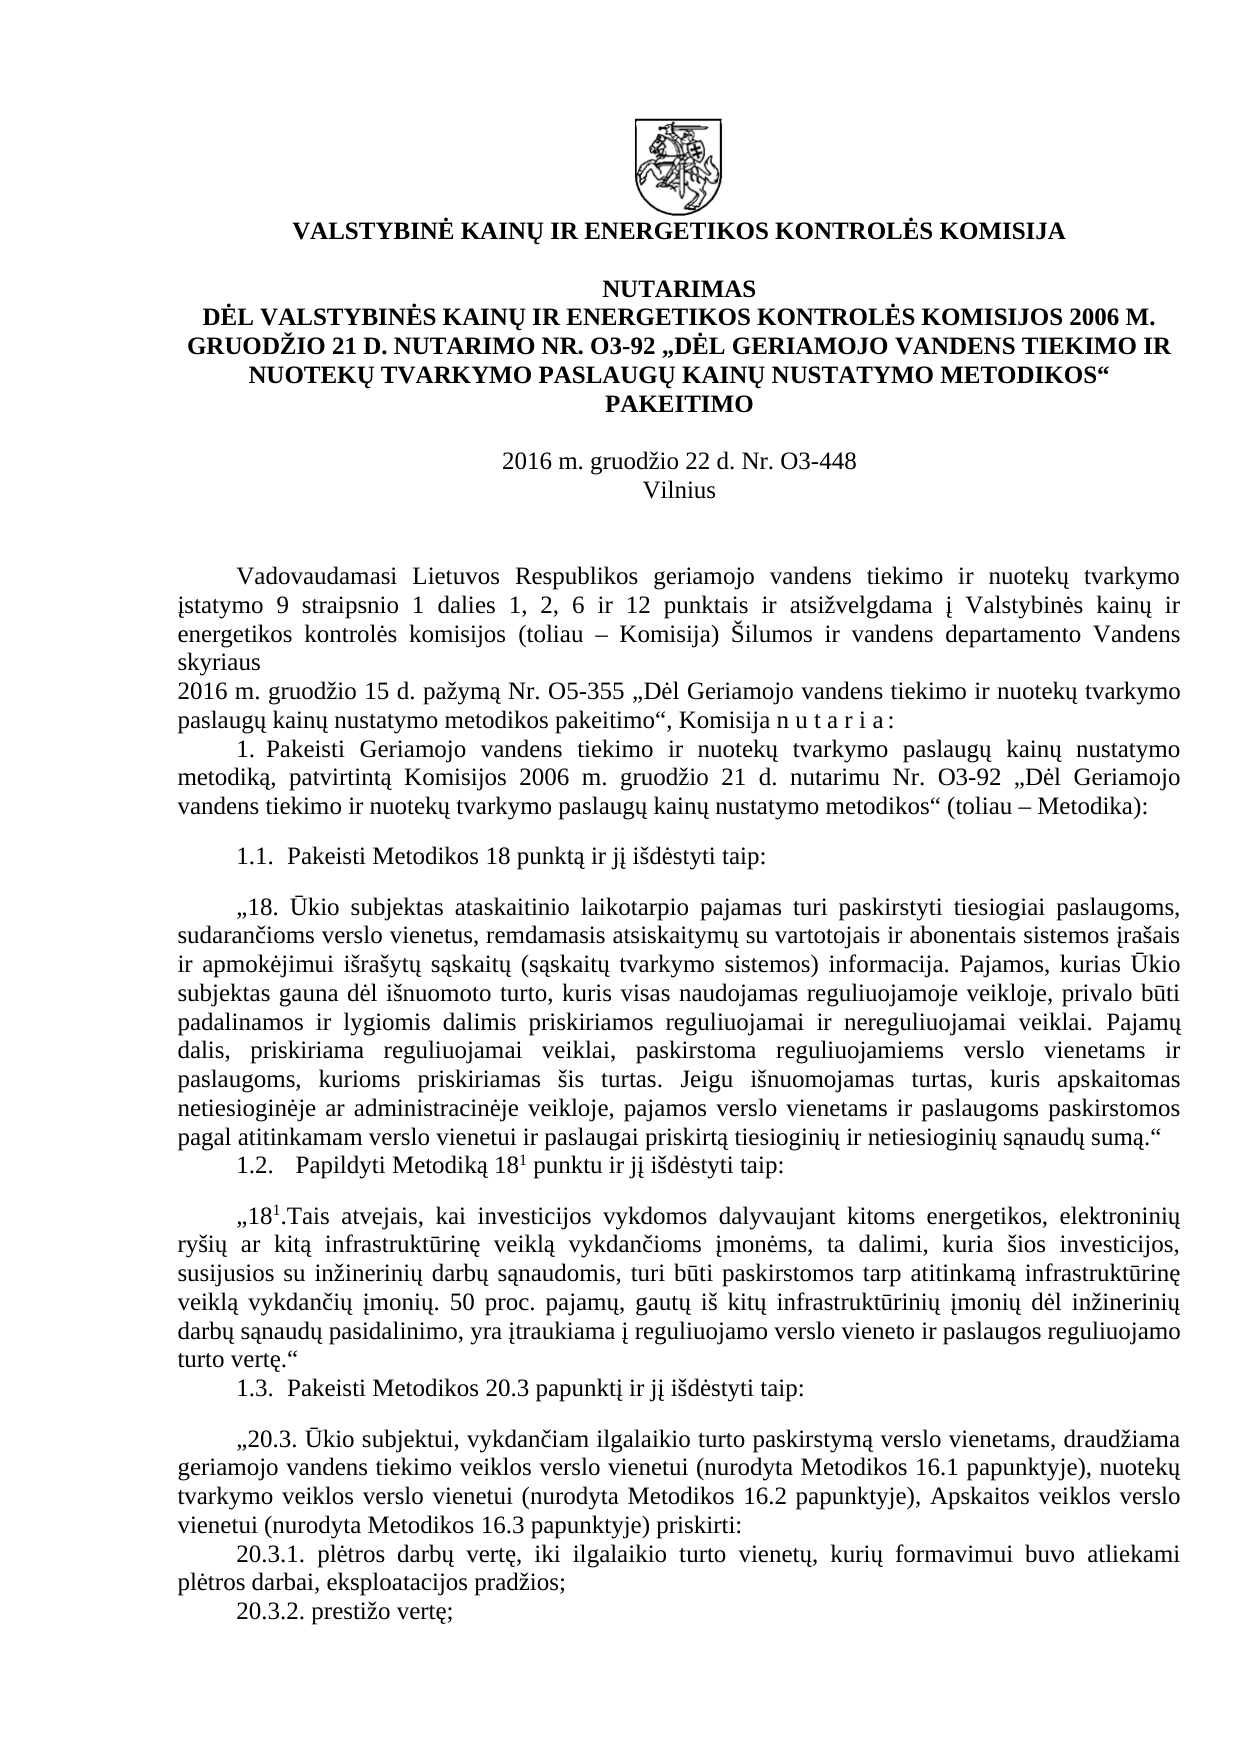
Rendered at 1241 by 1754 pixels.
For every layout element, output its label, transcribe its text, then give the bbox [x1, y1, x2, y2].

text 2016 m. gruodžio 22 d. Nr. O3-448 [177, 446, 1181, 475]
text vALSTYBINĖ KAINŲ IR ENERGETIKOS KONTROLĖS KOMISIJA [177, 216, 1181, 245]
text 1.2. Papildyti Metodiką 181 punktu ir jį išdėstyti taip: [236, 1151, 1181, 1179]
text DĖL VALSTYBINĖS KAINŲ IR ENERGETIKOS KONTROLĖS KOMISIJOS 2006 M. GRUODŽIO 21 D. NUTARIMO NR. O3-92 „DĖL GERIAMOJO VANDENS TIEKIMO IR NUOTEKŲ TVARKYMO PASLAUGŲ KAINŲ NUSTATYMO METODIKOS“ PAKEITIMO [177, 302, 1181, 417]
text 20.3.1. plėtros darbų vertę, iki ilgalaikio turto vienetų, kurių formavimui buvo atliekami plėtros darbai, eksploatacijos pradžios; [177, 1539, 1181, 1596]
text NUTARIMAS [177, 274, 1181, 302]
text „20.3. Ūkio subjektui, vykdančiam ilgalaikio turto paskirstymą verslo vienetams, draudžiama geriamojo vandens tiekimo veiklos verslo vienetui (nurodyta Metodikos 16.1 papunktyje), nuotekų tvarkymo veiklos verslo vienetui (nurodyta Metodikos 16.2 papunktyje), Apskaitos veiklos verslo vienetui (nurodyta Metodikos 16.3 papunktyje) priskirti: [177, 1424, 1181, 1539]
text Vilnius [177, 475, 1181, 504]
text „18. Ūkio subjektas ataskaitinio laikotarpio pajamas turi paskirstyti tiesiogiai paslaugoms, sudarančioms verslo vienetus, remdamasis atsiskaitymų su vartotojais ir abonentais sistemos įrašais ir apmokėjimui išrašytų sąskaitų (sąskaitų tvarkymo sistemos) informacija. Pajamos, kurias Ūkio subjektas gauna dėl išnuomoto turto, kuris visas naudojamas reguliuojamoje veikloje, privalo būti padalinamos ir lygiomis dalimis priskiriamos reguliuojamai ir nereguliuojamai veiklai. Pajamų dalis, priskiriama reguliuojamai veiklai, paskirstoma reguliuojamiems verslo vienetams ir paslaugoms, kurioms priskiriamas šis turtas. Jeigu išnuomojamas turtas, kuris apskaitomas netiesioginėje ar administracinėje veikloje, pajamos verslo vienetams ir paslaugoms paskirstomos pagal atitinkamam verslo vienetui ir paslaugai priskirtą tiesioginių ir netiesioginių sąnaudų sumą.“ [177, 892, 1181, 1151]
text „181.Tais atvejais, kai investicijos vykdomos dalyvaujant kitoms energetikos, elektroninių ryšių ar kitą infrastruktūrinę veiklą vykdančioms įmonėms, ta dalimi, kuria šios investicijos, susijusios su inžinerinių darbų sąnaudomis, turi būti paskirstomos tarp atitinkamą infrastruktūrinę veiklą vykdančių įmonių. 50 proc. pajamų, gautų iš kitų infrastruktūrinių įmonių dėl inžinerinių darbų sąnaudų pasidalinimo, yra įtraukiama į reguliuojamo verslo vieneto ir paslaugos reguliuojamo turto vertę.“ [177, 1201, 1181, 1373]
text 1.1. Pakeisti Metodikos 18 punktą ir jį išdėstyti taip: [236, 841, 1181, 870]
text 1.3. Pakeisti Metodikos 20.3 papunktį ir jį išdėstyti taip: [236, 1373, 1181, 1402]
text 20.3.2. prestižo vertę; [236, 1596, 1181, 1625]
text 1. Pakeisti Geriamojo vandens tiekimo ir nuotekų tvarkymo paslaugų kainų nustatymo metodiką, patvirtintą Komisijos 2006 m. gruodžio 21 d. nutarimu Nr. O3-92 „Dėl Geriamojo vandens tiekimo ir nuotekų tvarkymo paslaugų kainų nustatymo metodikos“ (toliau – Metodika): [177, 734, 1181, 820]
text Vadovaudamasi Lietuvos Respublikos geriamojo vandens tiekimo ir nuotekų tvarkymo įstatymo 9 straipsnio 1 dalies 1, 2, 6 ir 12 punktais ir atsižvelgdama į Valstybinės kainų ir energetikos kontrolės komisijos (toliau – Komisija) Šilumos ir vandens departamento Vandens skyriaus 2016 m. gruodžio 15 d. pažymą Nr. O5-355 „Dėl Geriamojo vandens tiekimo ir nuotekų tvarkymo paslaugų kainų nustatymo metodikos pakeitimo“, Komisija nutaria: [177, 561, 1181, 734]
